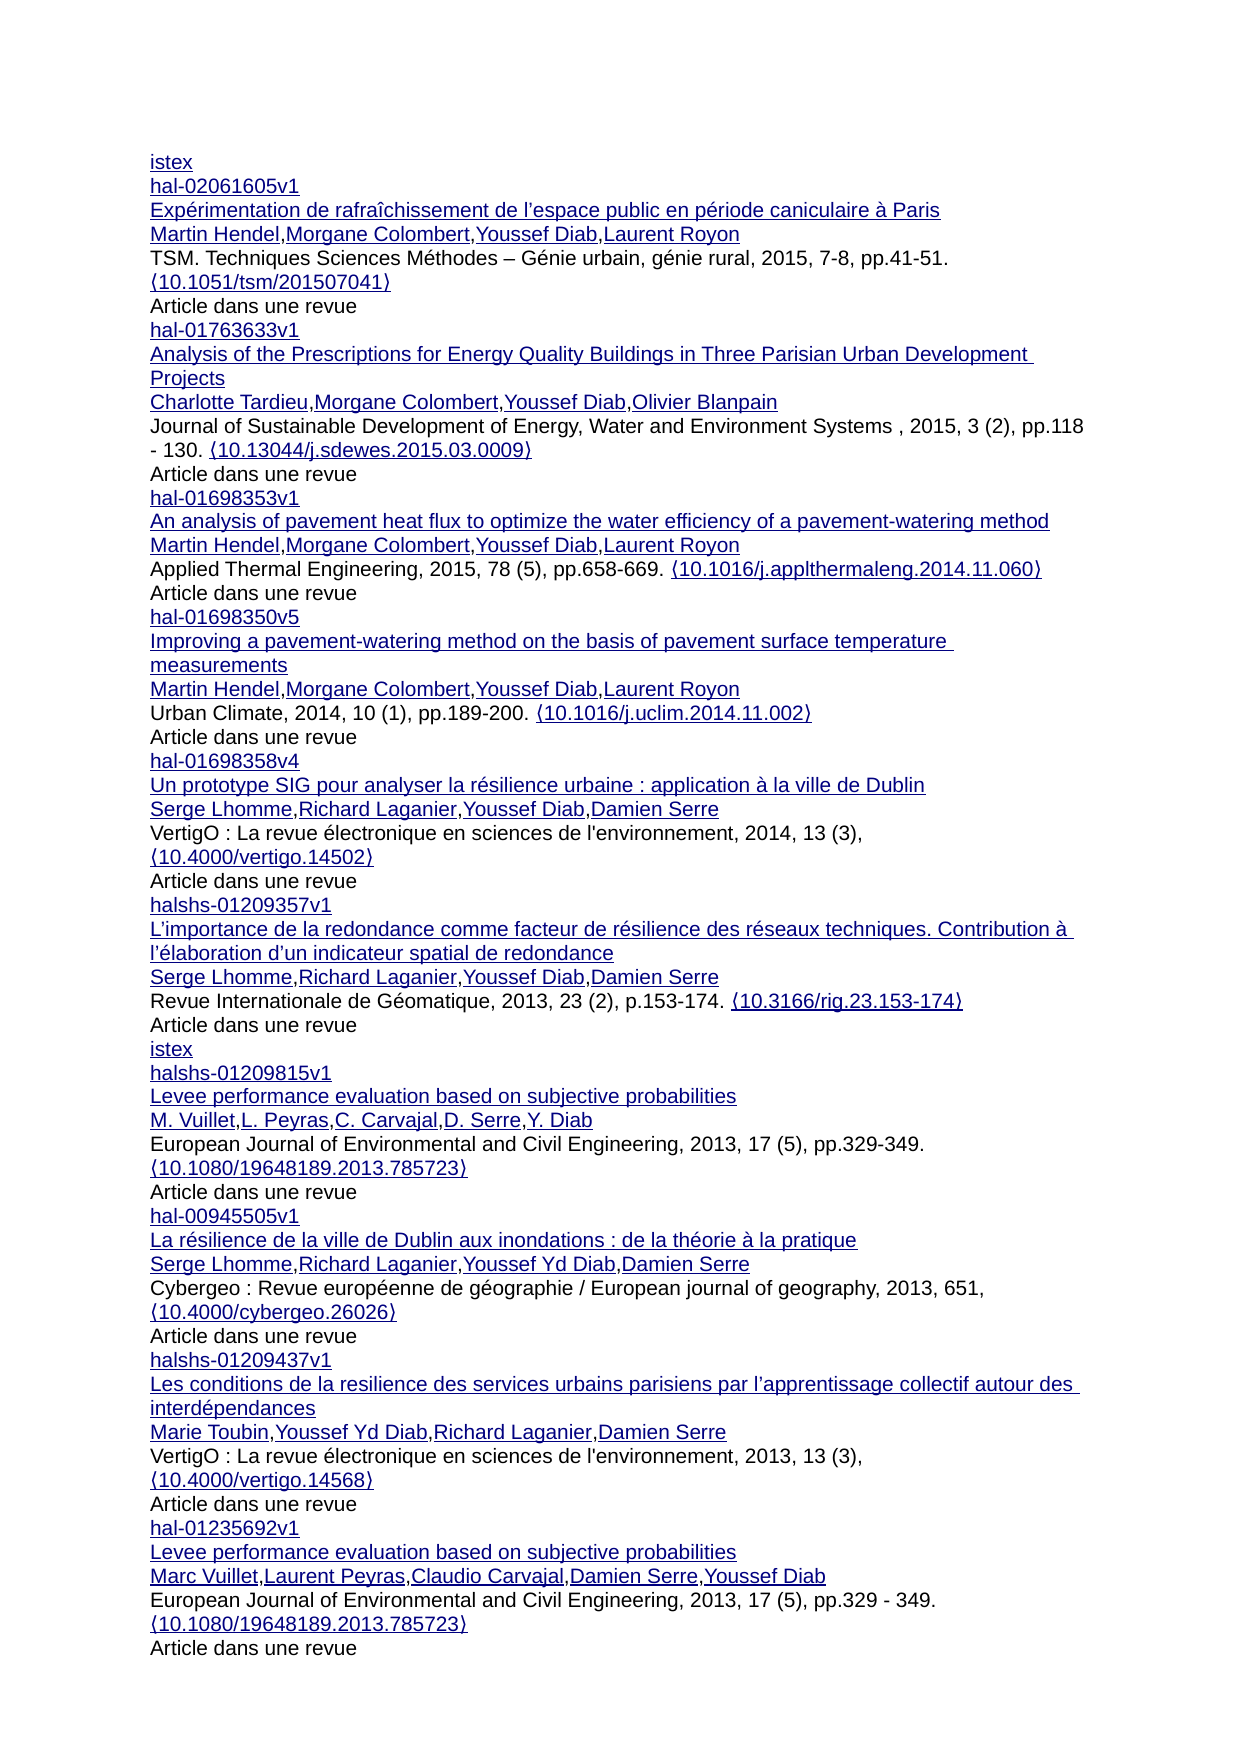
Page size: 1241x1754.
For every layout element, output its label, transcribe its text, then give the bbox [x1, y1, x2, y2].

table_cell L’importance de la redondance comme facteur de résilience des réseaux techniques. Contribution à l’élaboration d’un indicateur spatial de redondance Serge Lhomme,Richard Laganier,Youssef Diab,Damien Serre Revue Internationale de Géomatique, 2013, 23 (2), p.153-174. ⟨10.3166/rig.23.153-174⟩ Article dans une revue istex halshs-01209815v1 [150, 917, 1090, 1084]
table_cell Expérimentation de rafraîchissement de l’espace public en période caniculaire à Paris Martin Hendel,Morgane Colombert,Youssef Diab,Laurent Royon TSM. Techniques Sciences Méthodes – Génie urbain, génie rural, 2015, 7-8, pp.41-51. ⟨10.1051/tsm/201507041⟩ Article dans une revue hal-01763633v1 [150, 198, 1090, 342]
table_cell Levee performance evaluation based on subjective probabilities M. Vuillet,L. Peyras,C. Carvajal,D. Serre,Y. Diab European Journal of Environmental and Civil Engineering, 2013, 17 (5), pp.329-349. ⟨10.1080/19648189.2013.785723⟩ Article dans une revue hal-00945505v1 [150, 1084, 1090, 1228]
table_cell Improving a pavement-watering method on the basis of pavement surface temperature measurements Martin Hendel,Morgane Colombert,Youssef Diab,Laurent Royon Urban Climate, 2014, 10 (1), pp.189-200. ⟨10.1016/j.uclim.2014.11.002⟩ Article dans une revue hal-01698358v4 [150, 629, 1090, 773]
table_cell Levee performance evaluation based on subjective probabilities Marc Vuillet,Laurent Peyras,Claudio Carvajal,Damien Serre,Youssef Diab European Journal of Environmental and Civil Engineering, 2013, 17 (5), pp.329 - 349. ⟨10.1080/19648189.2013.785723⟩ Article dans une revue [150, 1540, 1090, 1659]
table_cell istex hal-02061605v1 [150, 150, 1090, 198]
table_cell Un prototype SIG pour analyser la résilience urbaine : application à la ville de Dublin Serge Lhomme,Richard Laganier,Youssef Diab,Damien Serre VertigO : La revue électronique en sciences de l'environnement, 2014, 13 (3), ⟨10.4000/vertigo.14502⟩ Article dans une revue halshs-01209357v1 [150, 773, 1090, 917]
table_cell An analysis of pavement heat flux to optimize the water efficiency of a pavement-watering method Martin Hendel,Morgane Colombert,Youssef Diab,Laurent Royon Applied Thermal Engineering, 2015, 78 (5), pp.658-669. ⟨10.1016/j.applthermaleng.2014.11.060⟩ Article dans une revue hal-01698350v5 [150, 509, 1090, 629]
table_cell Les conditions de la resilience des services urbains parisiens par l’apprentissage collectif autour des interdépendances Marie Toubin,Youssef Yd Diab,Richard Laganier,Damien Serre VertigO : La revue électronique en sciences de l'environnement, 2013, 13 (3), ⟨10.4000/vertigo.14568⟩ Article dans une revue hal-01235692v1 [150, 1372, 1090, 1539]
table_cell La résilience de la ville de Dublin aux inondations : de la théorie à la pratique Serge Lhomme,Richard Laganier,Youssef Yd Diab,Damien Serre Cybergeo : Revue européenne de géographie / European journal of geography, 2013, 651, ⟨10.4000/cybergeo.26026⟩ Article dans une revue halshs-01209437v1 [150, 1228, 1090, 1372]
table_cell Analysis of the Prescriptions for Energy Quality Buildings in Three Parisian Urban Development Projects Charlotte Tardieu,Morgane Colombert,Youssef Diab,Olivier Blanpain Journal of Sustainable Development of Energy, Water and Environment Systems , 2015, 3 (2), pp.118 - 130. ⟨10.13044/j.sdewes.2015.03.0009⟩ Article dans une revue hal-01698353v1 [150, 342, 1090, 509]
